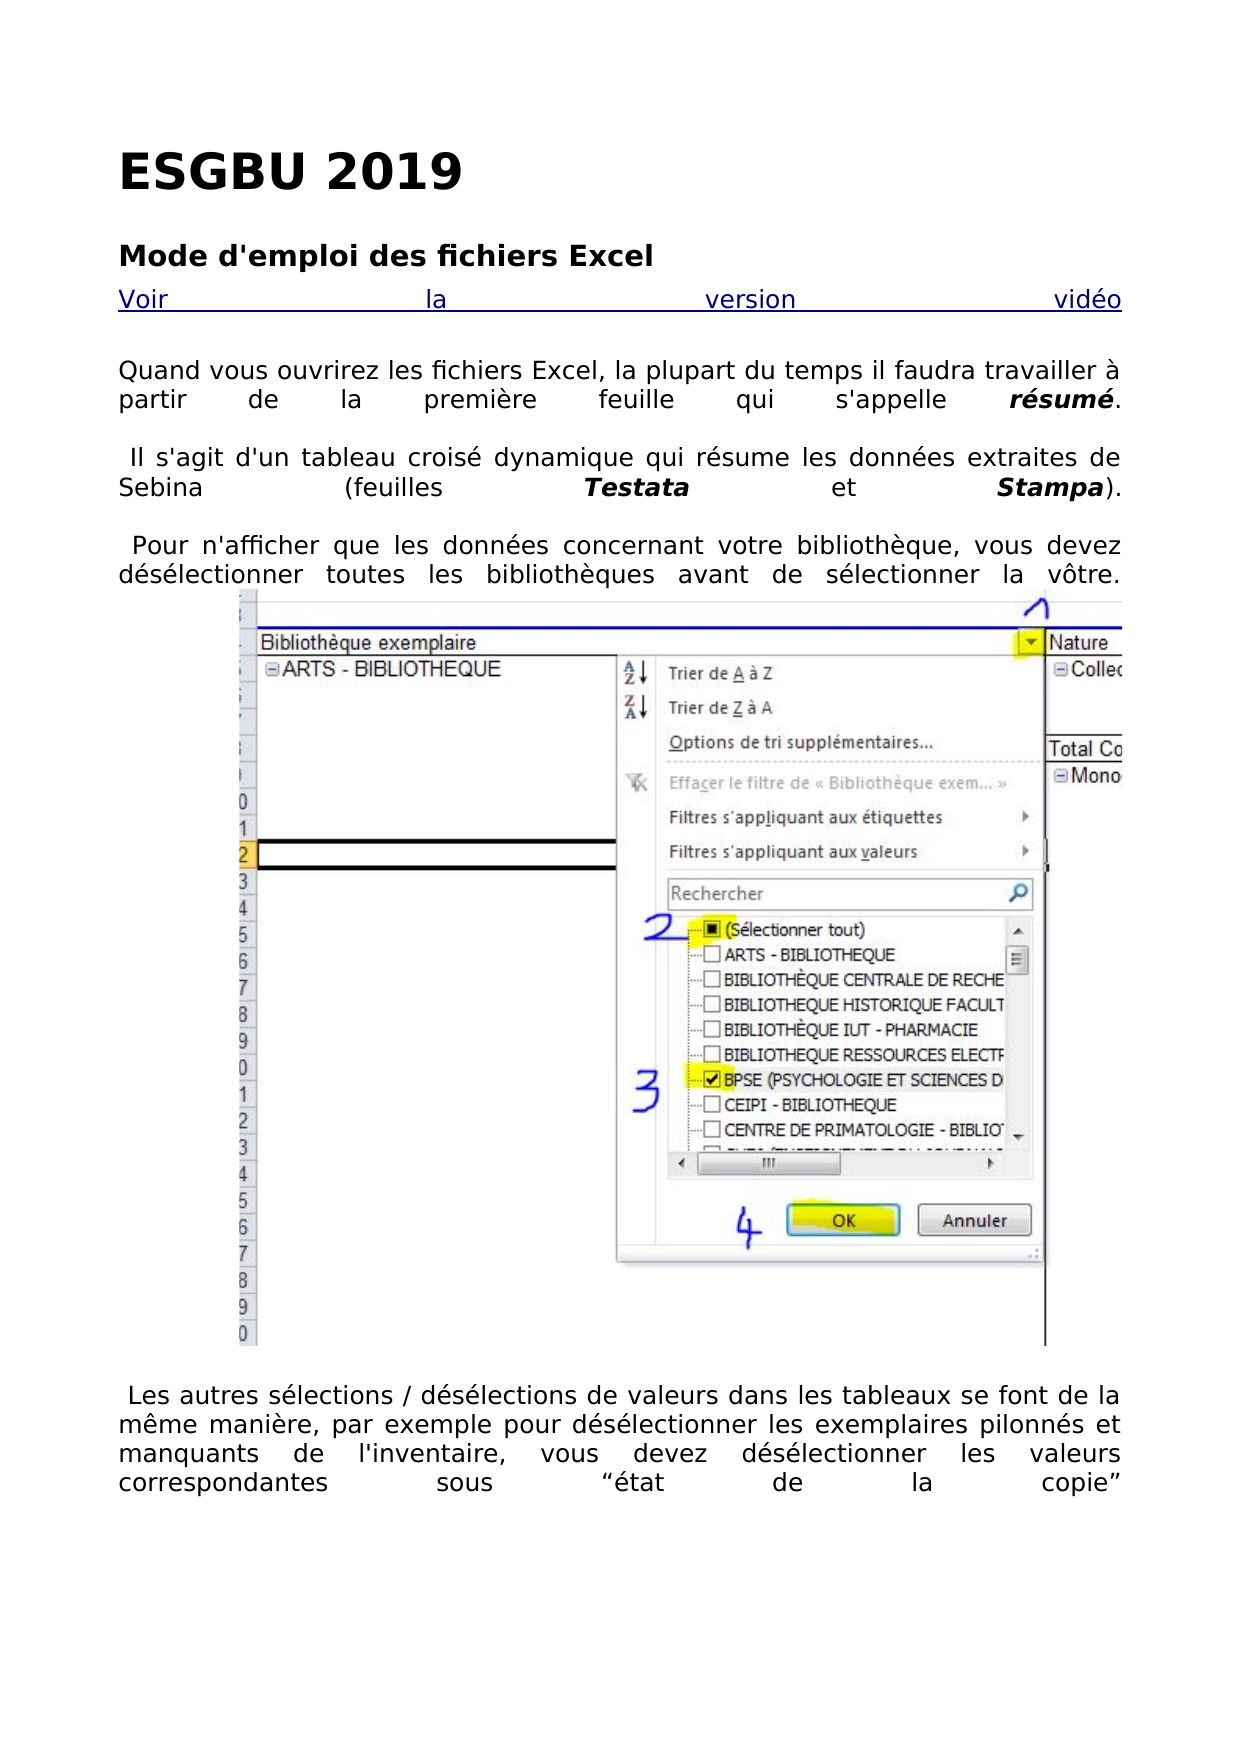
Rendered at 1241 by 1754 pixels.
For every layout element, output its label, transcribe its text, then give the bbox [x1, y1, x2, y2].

text Voir la version vidéo [118, 285, 1122, 310]
text Quand vous ouvrirez les fichiers Excel, la plupart du temps il faudra travailler à partir de la première feuille qui s'appelle résumé. Il s'agit d'un tableau croisé dynamique qui résume les données extraites de Sebina (feuilles Testata et Stampa). Pour n'afficher que les données concernant votre bibliothèque, vous devez désélectionner toutes les bibliothèques avant de sélectionner la vôtre. Les autres sélections / désélections de valeurs dans les tableaux se font de la même manière, par exemple pour désélectionner les exemplaires pilonnés et manquants de l'inventaire, vous devez désélectionner les valeurs correspondantes sous “état de la copie” [118, 356, 1122, 1527]
subtitle ESGBU 2019 [118, 143, 1122, 201]
subtitle Mode d'emploi des fichiers Excel [118, 239, 1122, 273]
text [118, 312, 1122, 344]
picture [239, 589, 1123, 1346]
